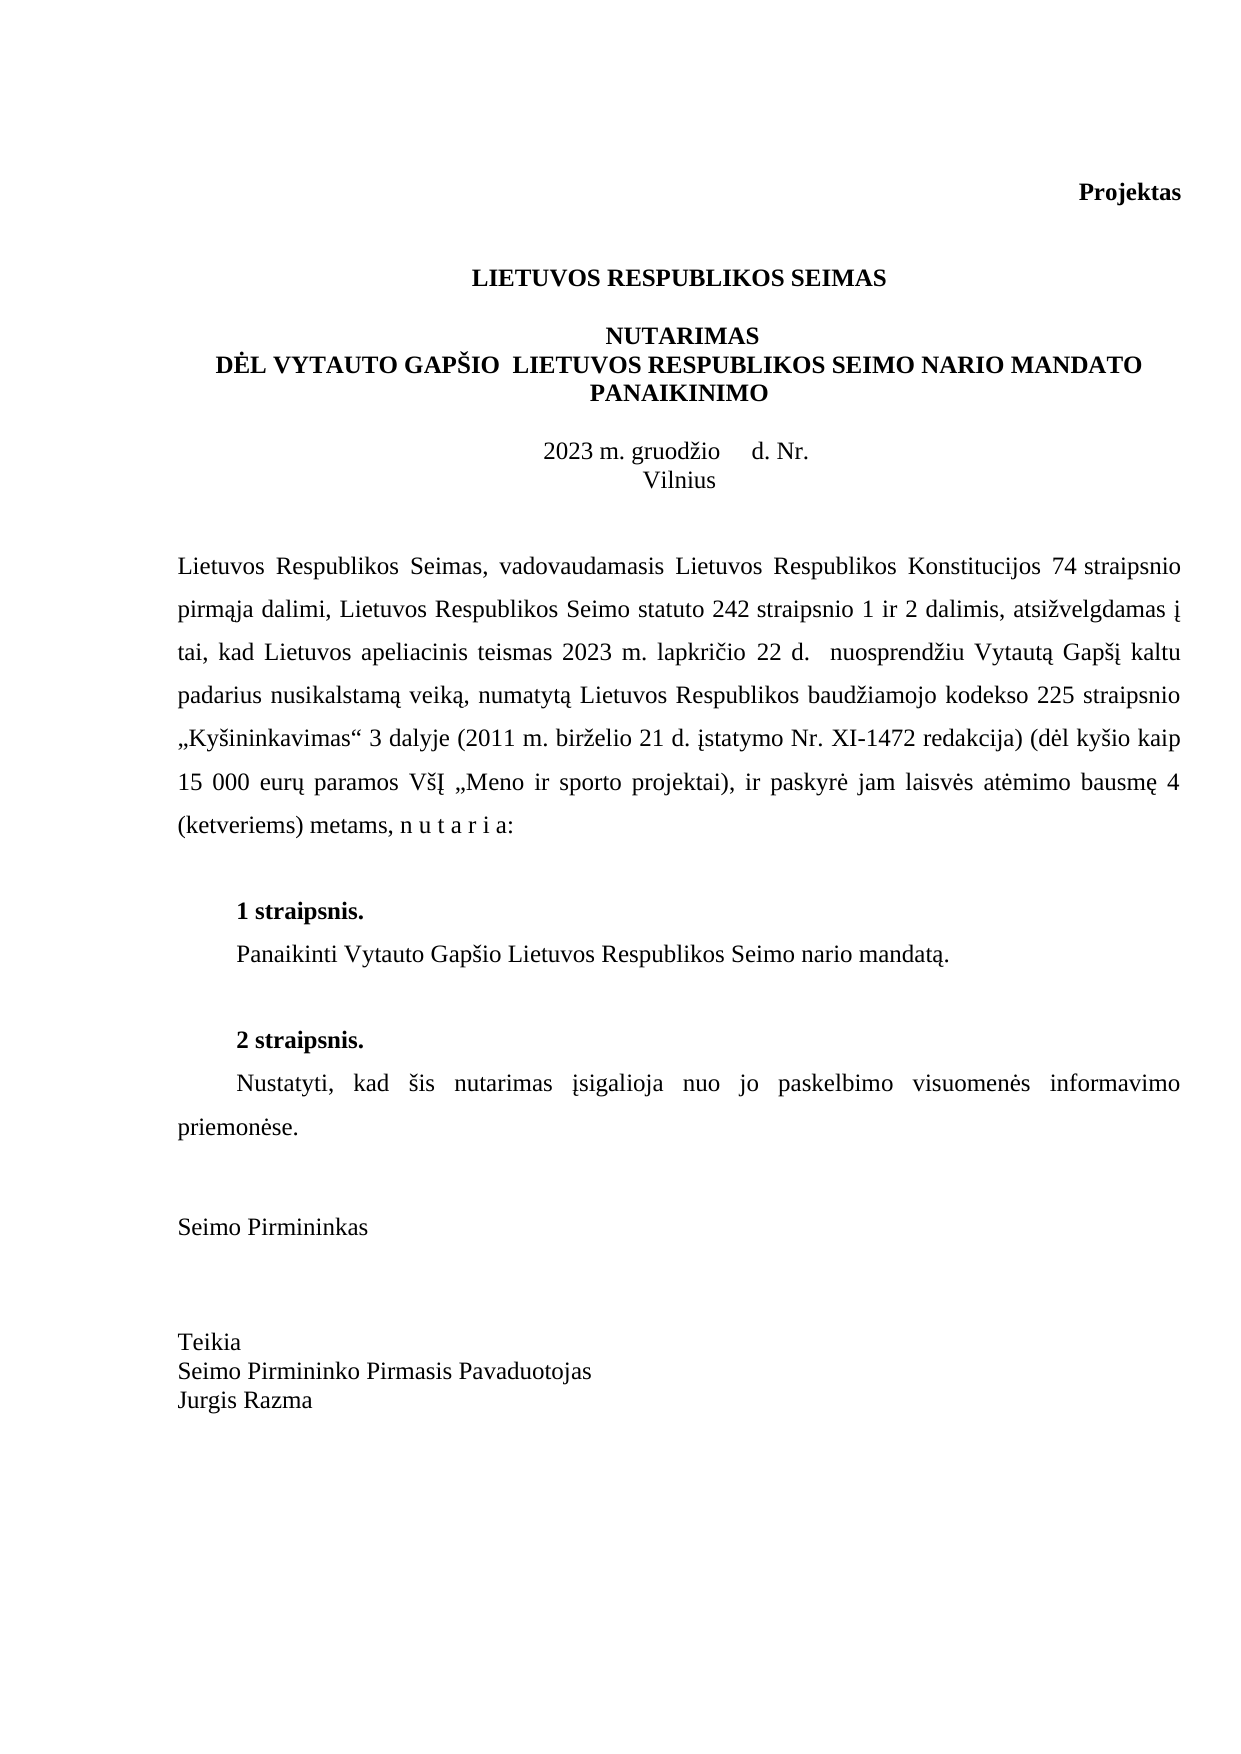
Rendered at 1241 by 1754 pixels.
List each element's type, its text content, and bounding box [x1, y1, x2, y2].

text 1 straipsnis. [177, 896, 1181, 925]
text Seimo Pirmininko Pirmasis Pavaduotojas [177, 1356, 1181, 1385]
text Nustatyti, kad šis nutarimas įsigalioja nuo jo paskelbimo visuomenės informavimo priemonėse. [177, 1068, 1181, 1140]
text DĖL VYTAUTO GAPŠIO LIETUVOS RESPUBLIKOS SEIMO NARIO mandato panaikinimo [177, 350, 1181, 407]
text Projektas [177, 177, 1181, 206]
text LIETUVOS RESPUBLIKOS SEIMAS [177, 263, 1181, 292]
text Jurgis Razma [177, 1385, 1181, 1413]
text Vilnius [177, 465, 1181, 493]
text NUTARIMAS [177, 321, 1181, 350]
text Panaikinti Vytauto Gapšio Lietuvos Respublikos Seimo nario mandatą. [177, 939, 1181, 968]
text Seimo Pirmininkas [177, 1212, 1181, 1241]
text Lietuvos Respublikos Seimas, vadovaudamasis Lietuvos Respublikos Konstitucijos 74 straipsnio pirmąja dalimi, Lietuvos Respublikos Seimo statuto 242 straipsnio 1 ir 2 dalimis, atsižvelgdamas į tai, kad Lietuvos apeliacinis teismas 2023 m. lapkričio 22 d. nuosprendžiu Vytautą Gapšį kaltu padarius nusikalstamą veiką, numatytą Lietuvos Respublikos baudžiamojo kodekso 225 straipsnio „Kyšininkavimas“ 3 dalyje (2011 m. birželio 21 d. įstatymo Nr. XI‑1472 redakcija) (dėl kyšio kaip 15 000 eurų paramos VšĮ „Meno ir sporto projektai), ir paskyrė jam laisvės atėmimo bausmę 4 (ketveriems) metams, n u t a r i a: [177, 551, 1181, 838]
text Teikia [177, 1327, 1181, 1356]
text 2023 m. gruodžio d. Nr. [177, 436, 1181, 465]
text 2 straipsnis. [177, 1025, 1181, 1054]
